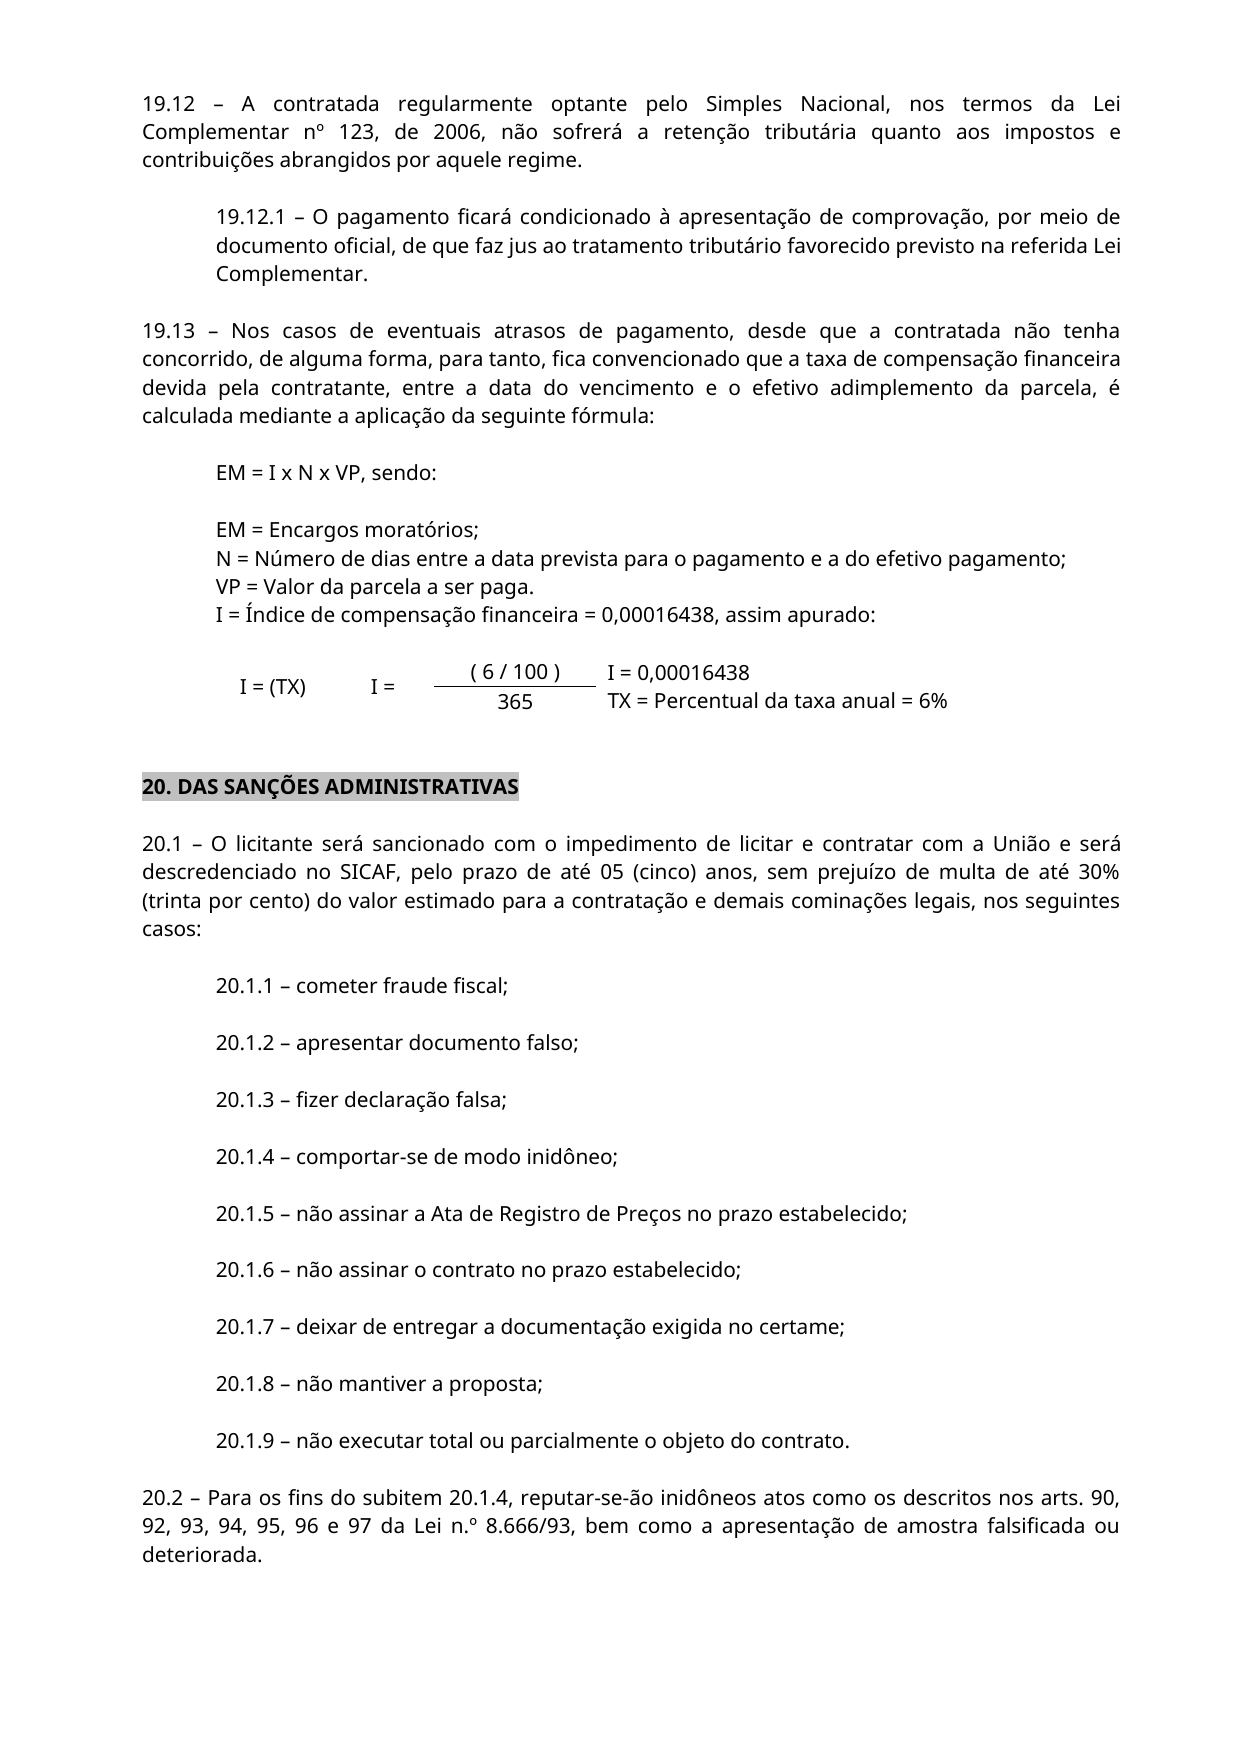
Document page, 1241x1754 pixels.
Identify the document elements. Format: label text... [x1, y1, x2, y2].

table_header I = 0,00016438 TX = Percentual da taxa anual = 6% [596, 658, 1109, 715]
text 20.1.5 – não assinar a Ata de Registro de Preços no prazo estabelecido; [216, 1199, 1122, 1227]
text VP = Valor da parcela a ser paga. [216, 572, 1122, 601]
text 20. DAS SANÇÕES ADMINISTRATIVAS [142, 772, 1122, 801]
text EM = Encargos moratórios; [216, 515, 1122, 544]
table_header I = [359, 658, 434, 715]
text 20.1.1 – cometer fraude fiscal; [216, 971, 1122, 1000]
table_header I = (TX) [186, 658, 359, 715]
text 20.2 – Para os fins do subitem 20.1.4, reputar-se-ão inidôneos atos como os descritos nos arts. 90, 92, 93, 94, 95, 96 e 97 da Lei n.º 8.666/93, bem como a apresentação de amostra falsificada ou deteriorada. [142, 1483, 1122, 1568]
text 20.1.8 – não mantiver a proposta; [216, 1369, 1122, 1398]
text 19.12 – A contratada regularmente optante pelo Simples Nacional, nos termos da Lei Complementar nº 123, de 2006, não sofrerá a retenção tributária quanto aos impostos e contribuições abrangidos por aquele regime. [142, 89, 1122, 174]
text 19.13 – Nos casos de eventuais atrasos de pagamento, desde que a contratada não tenha concorrido, de alguma forma, para tanto, fica convencionado que a taxa de compensação financeira devida pela contratante, entre a data do vencimento e o efetivo adimplemento da parcela, é calculada mediante a aplicação da seguinte fórmula: [142, 316, 1122, 430]
text 20.1.3 – fizer declaração falsa; [216, 1085, 1122, 1113]
table_header ( 6 / 100 ) [434, 658, 596, 686]
text I = Índice de compensação financeira = 0,00016438, assim apurado: [216, 601, 1122, 629]
text 20.1.9 – não executar total ou parcialmente o objeto do contrato. [216, 1426, 1122, 1455]
text N = Número de dias entre a data prevista para o pagamento e a do efetivo pagamento; [216, 544, 1122, 572]
text 20.1.6 – não assinar o contrato no prazo estabelecido; [216, 1256, 1122, 1284]
table_cell 365 [434, 687, 596, 715]
text 20.1.2 – apresentar documento falso; [216, 1028, 1122, 1057]
text EM = I x N x VP, sendo: [216, 458, 1122, 487]
text 20.1.7 – deixar de entregar a documentação exigida no certame; [216, 1312, 1122, 1341]
text 19.12.1 – O pagamento ficará condicionado à apresentação de comprovação, por meio de documento oficial, de que faz jus ao tratamento tributário favorecido previsto na referida Lei Complementar. [216, 202, 1122, 288]
text 20.1 – O licitante será sancionado com o impedimento de licitar e contratar com a União e será descredenciado no SICAF, pelo prazo de até 05 (cinco) anos, sem prejuízo de multa de até 30% (trinta por cento) do valor estimado para a contratação e demais cominações legais, nos seguintes casos: [142, 829, 1122, 943]
text 20.1.4 – comportar-se de modo inidôneo; [216, 1142, 1122, 1170]
